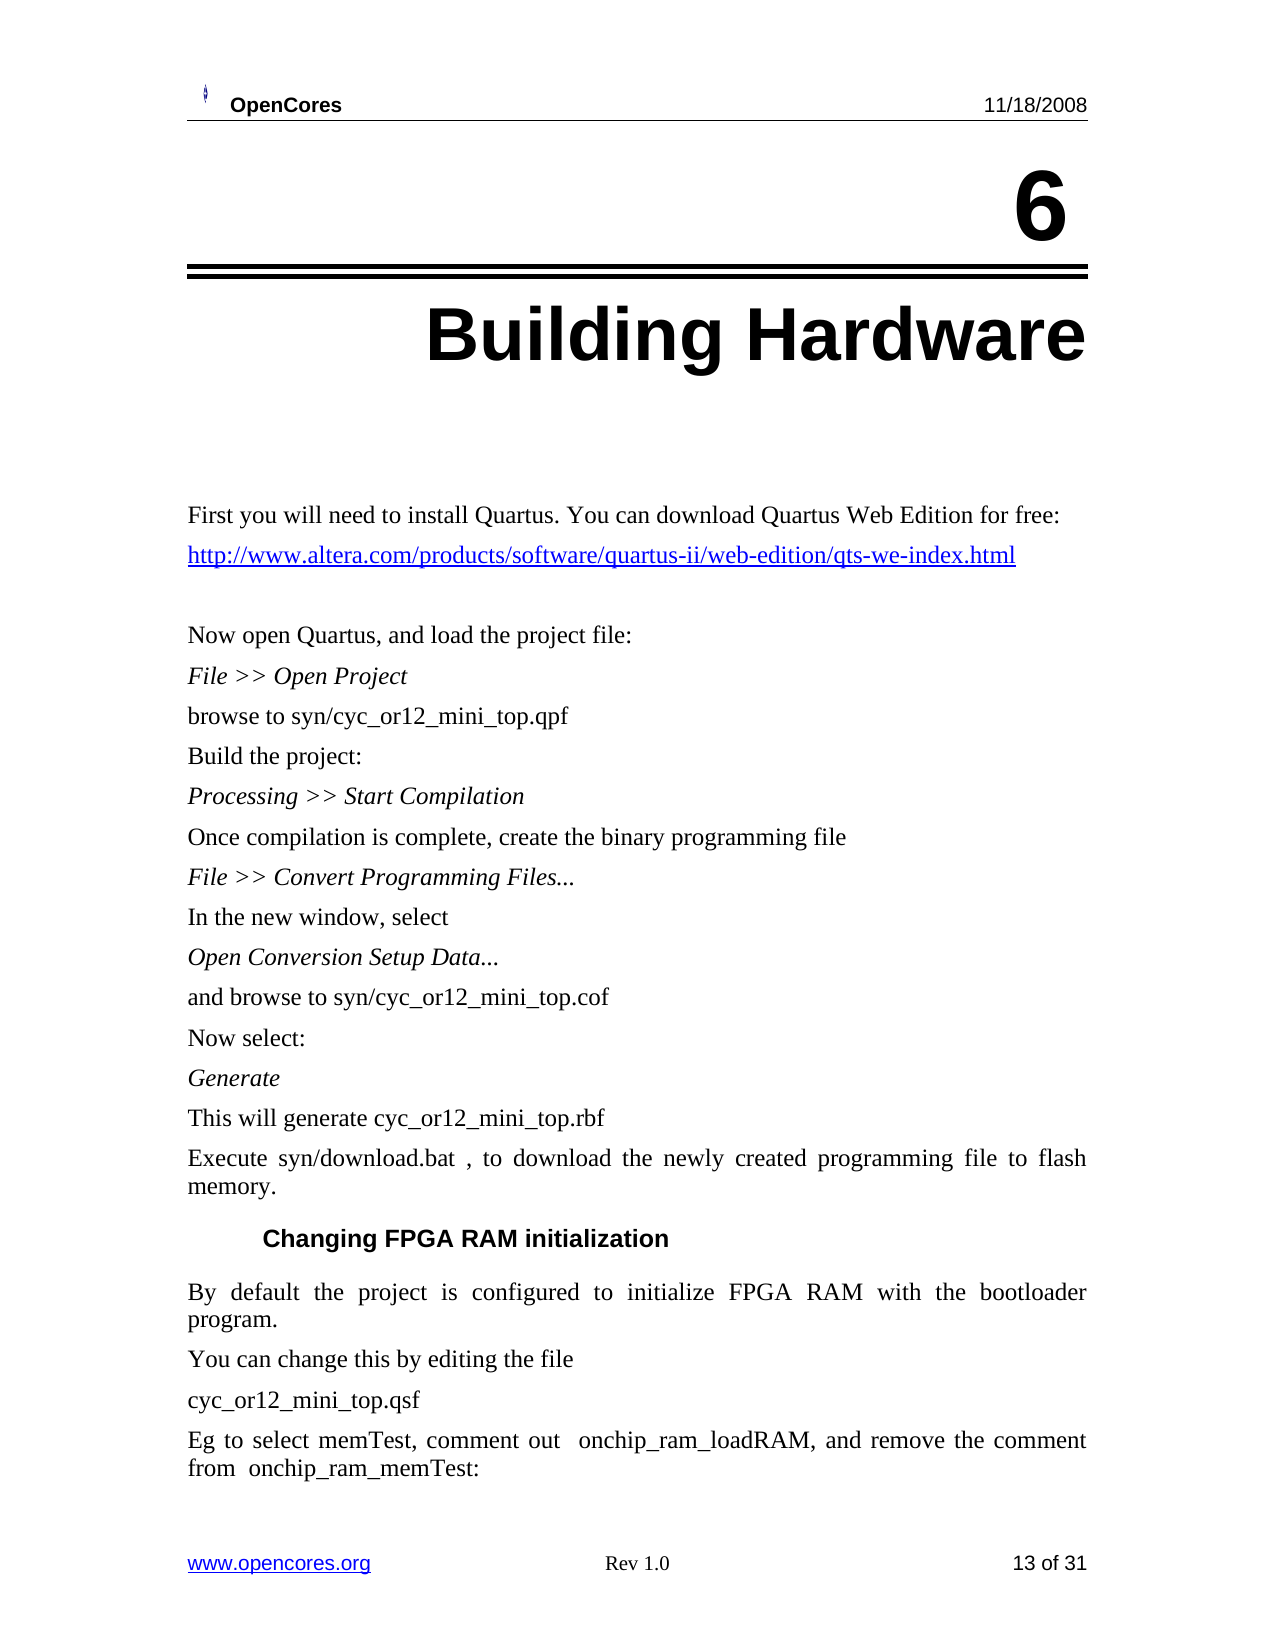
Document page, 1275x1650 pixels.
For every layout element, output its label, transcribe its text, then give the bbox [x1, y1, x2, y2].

text cyc_or12_mini_top.qsf [187, 1386, 1088, 1413]
text browse to syn/cyc_or12_mini_top.qpf [187, 702, 1088, 730]
subtitle Changing FPGA RAM initialization [262, 1225, 1088, 1253]
text Once compilation is complete, create the binary programming file [187, 823, 1088, 850]
text In the new window, select [187, 903, 1088, 931]
text File >> Open Project [187, 662, 1088, 689]
text Generate [187, 1064, 1088, 1092]
text By default the project is configured to initialize FPGA RAM with the bootloader program. [187, 1278, 1088, 1333]
text Execute syn/download.bat , to download the newly created programming file to flash memory. [187, 1144, 1088, 1200]
text This will generate cyc_or12_mini_top.rbf [187, 1104, 1088, 1132]
text File >> Convert Programming Files... [187, 863, 1088, 891]
text Open Conversion Setup Data... [187, 943, 1088, 971]
text Now open Quartus, and load the project file: [187, 622, 1088, 649]
text Eg to select memTest, comment out onchip_ram_loadRAM, and remove the comment from onchip_ram_memTest: [187, 1426, 1088, 1481]
text First you will need to install Quartus. You can download Quartus Web Edition for free: [187, 501, 1088, 529]
text Now select: [187, 1024, 1088, 1051]
text Build the project: [187, 742, 1088, 770]
text Processing >> Start Compilation [187, 782, 1088, 810]
text http://www.altera.com/products/software/quartus-ii/web-edition/qts-we-index.html [187, 541, 1088, 569]
text You can change this by editing the file [187, 1346, 1088, 1373]
subtitle Building Hardware [187, 292, 1088, 376]
text and browse to syn/cyc_or12_mini_top.cof [187, 983, 1088, 1011]
